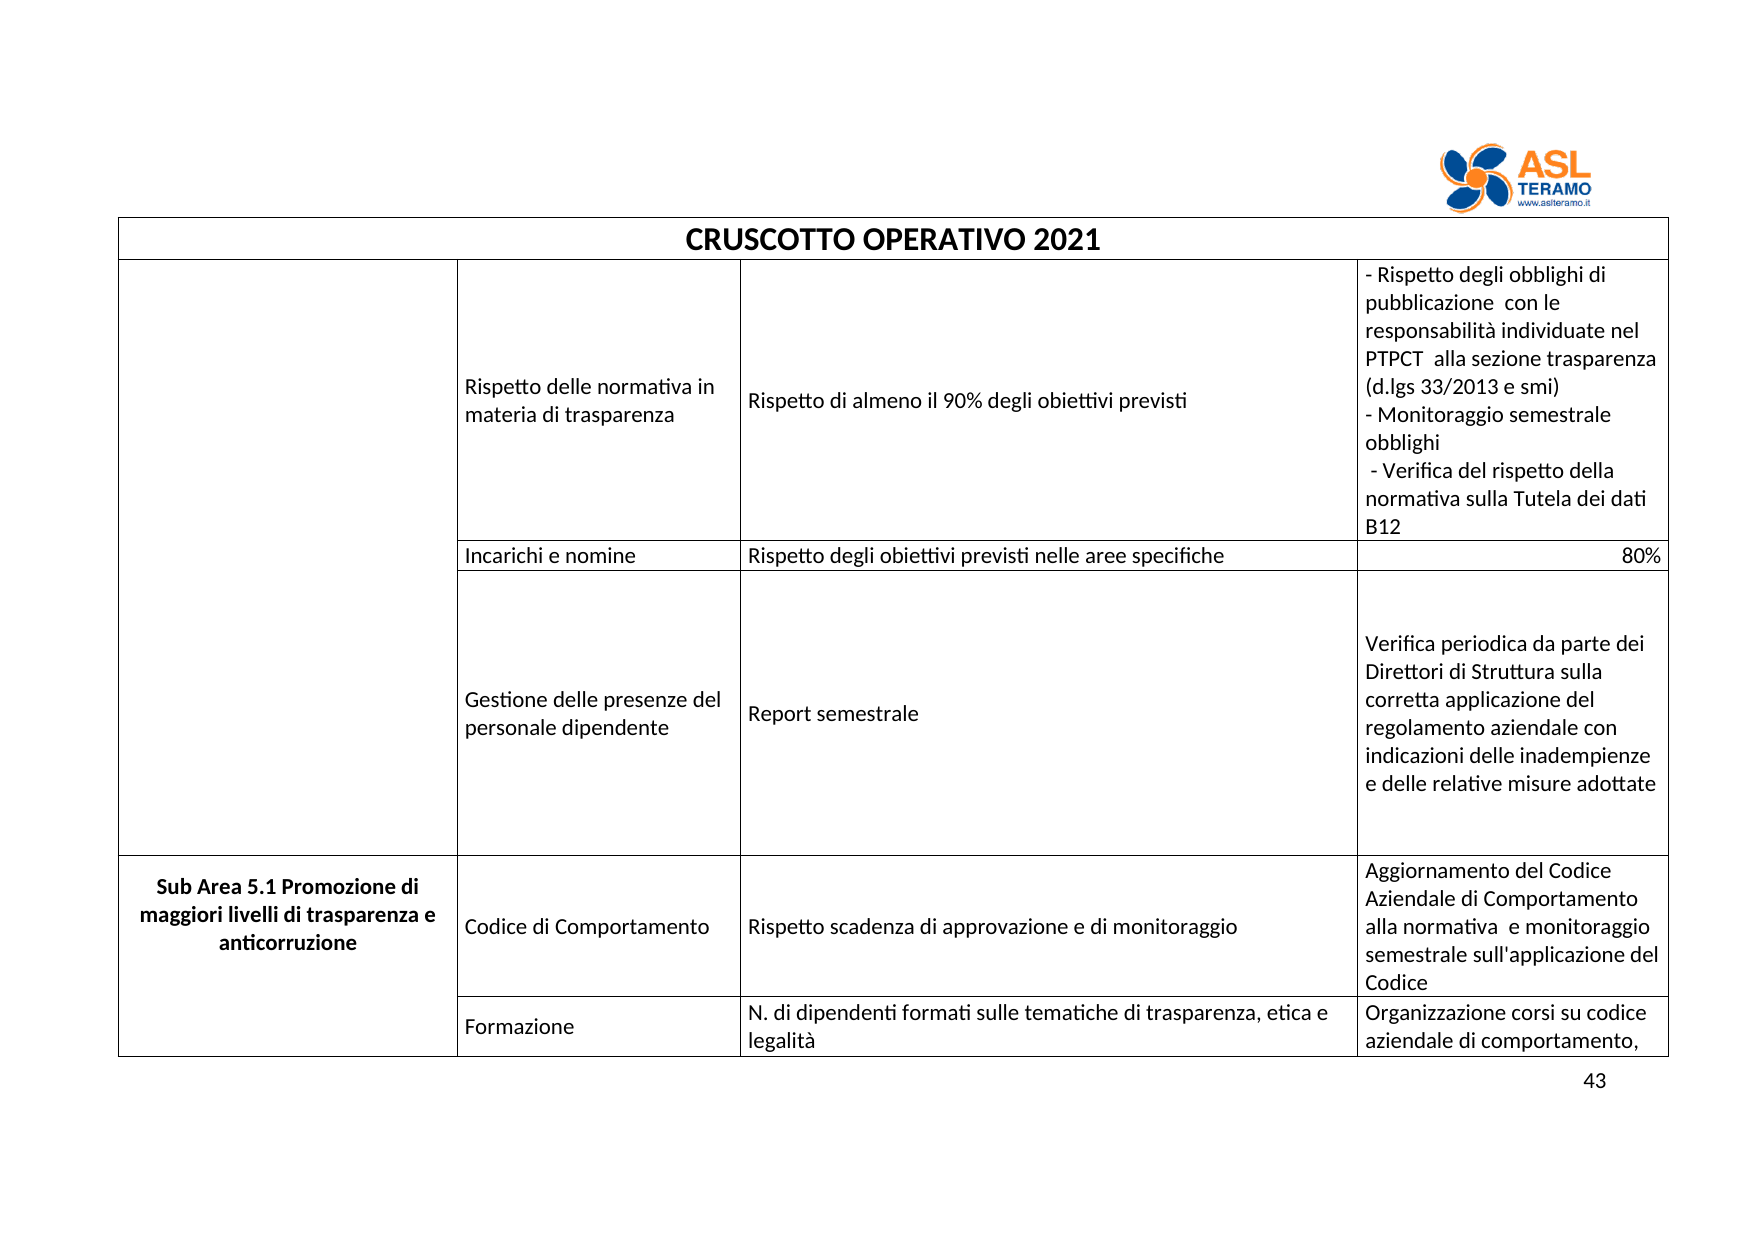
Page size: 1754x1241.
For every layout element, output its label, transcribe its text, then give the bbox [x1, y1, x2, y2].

table_cell N. di dipendenti formati sulle tematiche di trasparenza, etica e legalità [741, 997, 1357, 1056]
table_cell Organizzazione corsi su codice aziendale di comportamento, [1358, 997, 1668, 1056]
table_cell Codice di Comportamento [458, 856, 740, 996]
table_cell Rispetto delle normativa in materia di trasparenza [458, 260, 740, 540]
table_cell Aggiornamento del Codice Aziendale di Comportamento alla normativa e monitoraggio semestrale sull'applicazione del Codice [1358, 856, 1668, 996]
table_cell Gestione delle presenze del personale dipendente [458, 571, 740, 855]
table_cell Report semestrale [741, 571, 1357, 855]
table_cell Rispetto degli obiettivi previsti nelle aree specifiche [741, 541, 1357, 570]
table_cell Rispetto scadenza di approvazione e di monitoraggio [741, 856, 1357, 996]
table_cell Formazione [458, 997, 740, 1056]
table_header CRUSCOTTO OPERATIVO 2021 [119, 218, 1668, 259]
table_cell [119, 260, 457, 855]
table_cell - Rispetto degli obblighi di pubblicazione con le responsabilità individuate nel PTPCT alla sezione trasparenza (d.lgs 33/2013 e smi) - Monitoraggio semestrale obblighi - Verifica del rispetto della normativa sulla Tutela dei dati B12 [1358, 260, 1668, 540]
table_cell Sub Area 5.1 Promozione di maggiori livelli di trasparenza e anticorruzione [119, 856, 457, 1056]
table_cell 80% [1358, 541, 1668, 570]
table_cell Rispetto di almeno il 90% degli obiettivi previsti [741, 260, 1357, 540]
table_cell Verifica periodica da parte dei Direttori di Struttura sulla corretta applicazione del regolamento aziendale con indicazioni delle inadempienze e delle relative misure adottate [1358, 571, 1668, 855]
table_cell Incarichi e nomine [458, 541, 740, 570]
